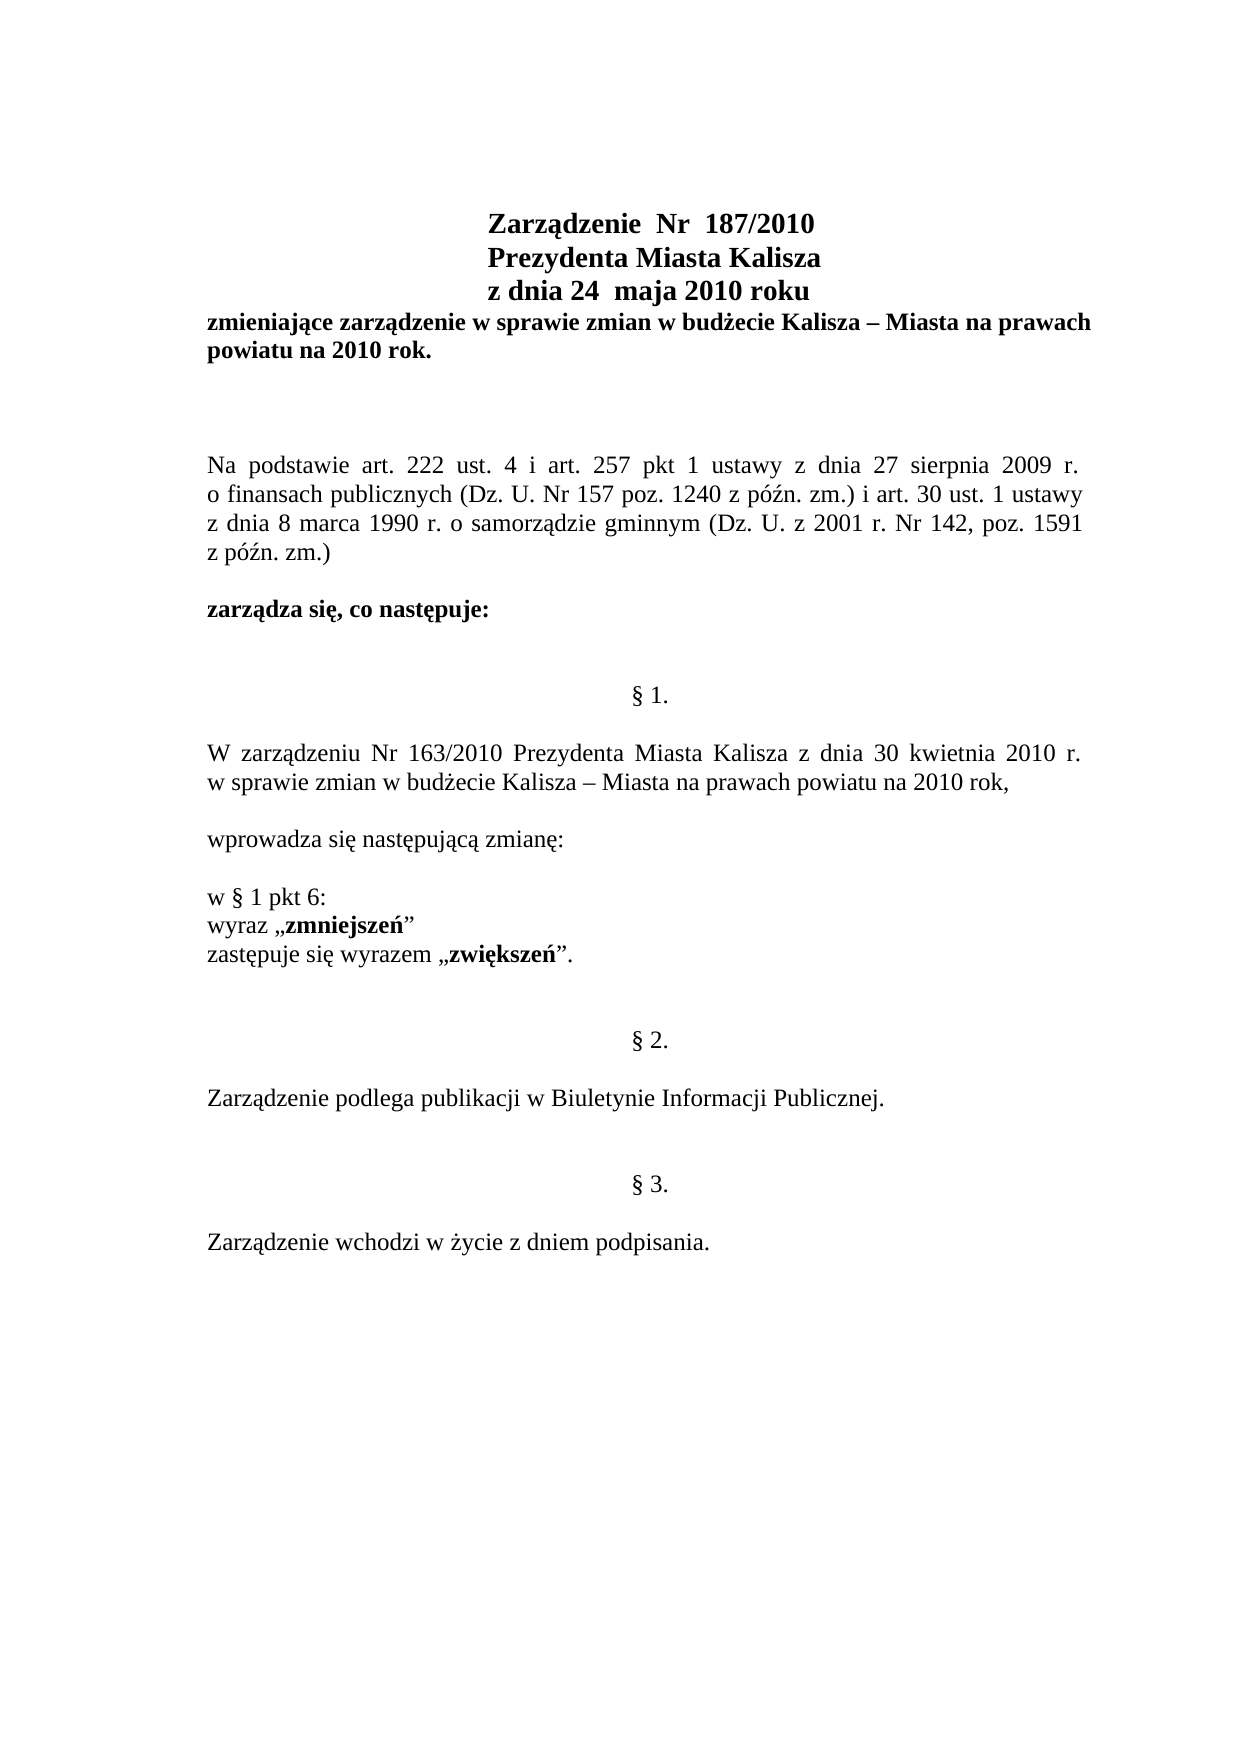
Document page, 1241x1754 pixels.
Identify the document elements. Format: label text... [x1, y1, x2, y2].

text zarządza się, co następuje: [207, 594, 1092, 623]
text wyraz „zmniejszeń” [207, 911, 1092, 939]
subtitle § 3. [207, 1169, 1092, 1198]
text Zarządzenie podlega publikacji w Biuletynie Informacji Publicznej. [207, 1083, 1092, 1112]
text zastępuje się wyrazem „zwiększeń”. [207, 939, 1092, 968]
text W zarządzeniu Nr 163/2010 Prezydenta Miasta Kalisza z dnia 30 kwietnia 2010 r. w sprawie zmian w budżecie Kalisza – Miasta na prawach powiatu na 2010 rok, [207, 738, 1092, 796]
text wprowadza się następującą zmianę: [207, 824, 1092, 853]
text Zarządzenie wchodzi w życie z dniem podpisania. [207, 1227, 1092, 1256]
text § 1. [207, 681, 1092, 709]
subtitle § 2. [207, 1026, 1092, 1054]
text w § 1 pkt 6: [207, 882, 1092, 911]
text Na podstawie art. 222 ust. 4 i art. 257 pkt 1 ustawy z dnia 27 sierpnia 2009 r. o finansach publicznych (Dz. U. Nr 157 poz. 1240 z późn. zm.) i art. 30 ust. 1 ustawy z dnia 8 marca 1990 r. o samorządzie gminnym (Dz. U. z 2001 r. Nr 142, poz. 1591 z późn. zm.) [207, 451, 1092, 566]
text zmieniające zarządzenie w sprawie zmian w budżecie Kalisza – Miasta na prawach powiatu na 2010 rok. [207, 307, 1092, 364]
title Prezydenta Miasta Kalisza z dnia 24 maja 2010 roku [487, 240, 871, 307]
title Zarządzenie Nr 187/2010 [487, 206, 871, 240]
